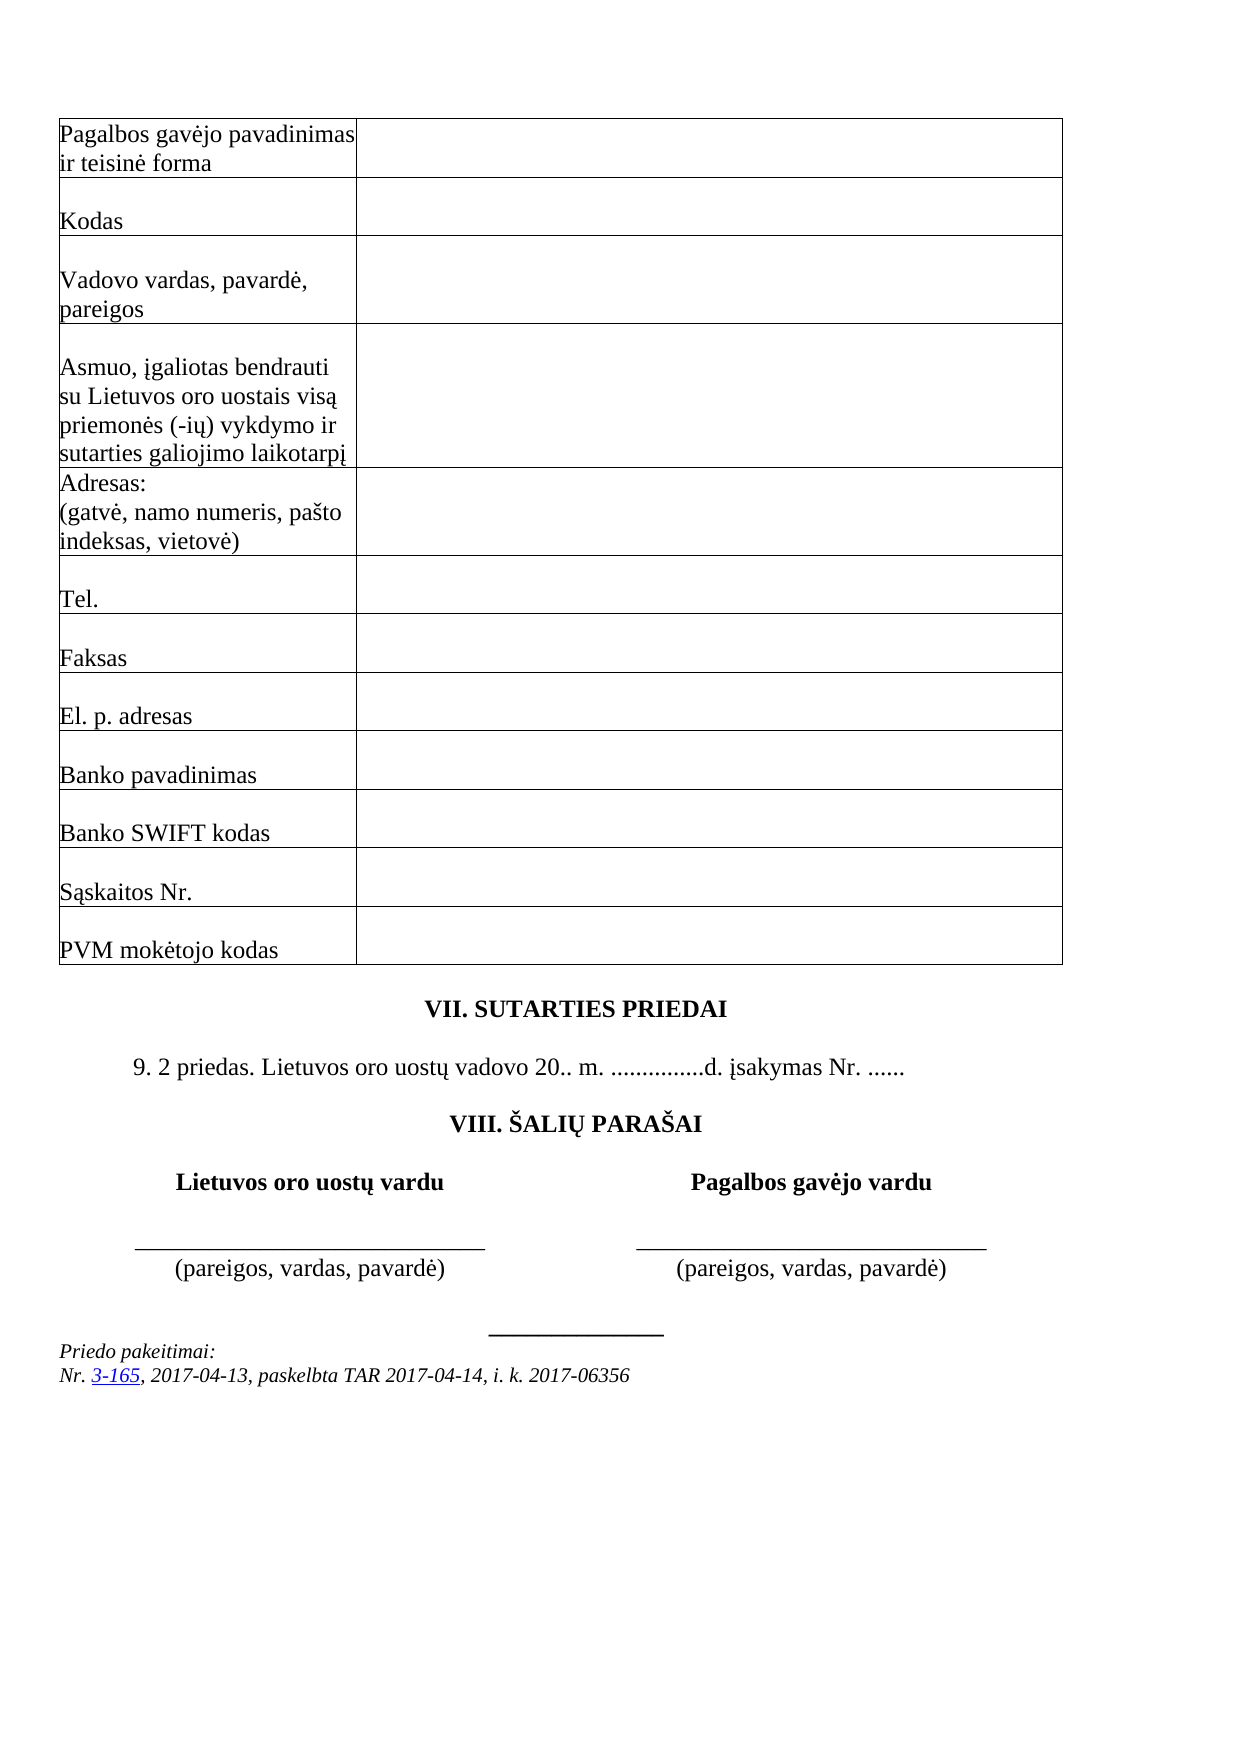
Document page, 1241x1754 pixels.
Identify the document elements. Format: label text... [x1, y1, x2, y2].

table_cell Asmuo, įgaliotas bendrauti su Lietuvos oro uostais visą priemonės (-ių) vykdymo ir sutarties galiojimo laikotarpį [60, 324, 356, 467]
table_cell [357, 178, 1062, 235]
table_cell El. p. adresas [60, 673, 356, 730]
table_cell [357, 731, 1062, 789]
table_header [357, 119, 1062, 177]
text VII. SUTARTIES PRIEDAI [59, 994, 1093, 1023]
table_header Lietuvos oro uostų vardu [59, 1167, 561, 1195]
table_cell Kodas [60, 178, 356, 235]
table_cell Banko pavadinimas [60, 731, 356, 789]
text VIII. ŠALIŲ PARAŠAI [59, 1109, 1093, 1138]
table_cell [357, 907, 1062, 964]
table_header Pagalbos gavėjo pavadinimas ir teisinė forma [60, 119, 356, 177]
table_cell Vadovo vardas, pavardė, pareigos [60, 236, 356, 322]
table_cell [357, 556, 1062, 613]
table_cell [357, 236, 1062, 322]
table_cell [357, 324, 1062, 467]
table_cell ____________________________ (pareigos, vardas, pavardė) [59, 1195, 561, 1282]
table_cell [357, 673, 1062, 730]
table_cell [357, 790, 1062, 847]
table_cell PVM mokėtojo kodas [60, 907, 356, 964]
table_cell [357, 614, 1062, 672]
table_cell Banko SWIFT kodas [60, 790, 356, 847]
table_header Pagalbos gavėjo vardu [561, 1167, 1062, 1195]
text Priedo pakeitimai: [59, 1339, 1093, 1363]
table_cell [357, 468, 1062, 554]
table_cell Tel. [60, 556, 356, 613]
table_cell Sąskaitos Nr. [60, 848, 356, 906]
text Nr. 3-165, 2017-04-13, paskelbta TAR 2017-04-14, i. k. 2017-06356 [59, 1363, 1093, 1387]
text 9. 2 priedas. Lietuvos oro uostų vadovo 20.. m. ...............d. įsakymas Nr. ...... [59, 1052, 1093, 1080]
table_cell Adresas: (gatvė, namo numeris, pašto indeksas, vietovė) [60, 468, 356, 554]
text ______________ [59, 1310, 1093, 1339]
table_cell ____________________________ (pareigos, vardas, pavardė) [561, 1195, 1062, 1282]
table_cell [357, 848, 1062, 906]
table_cell Faksas [60, 614, 356, 672]
